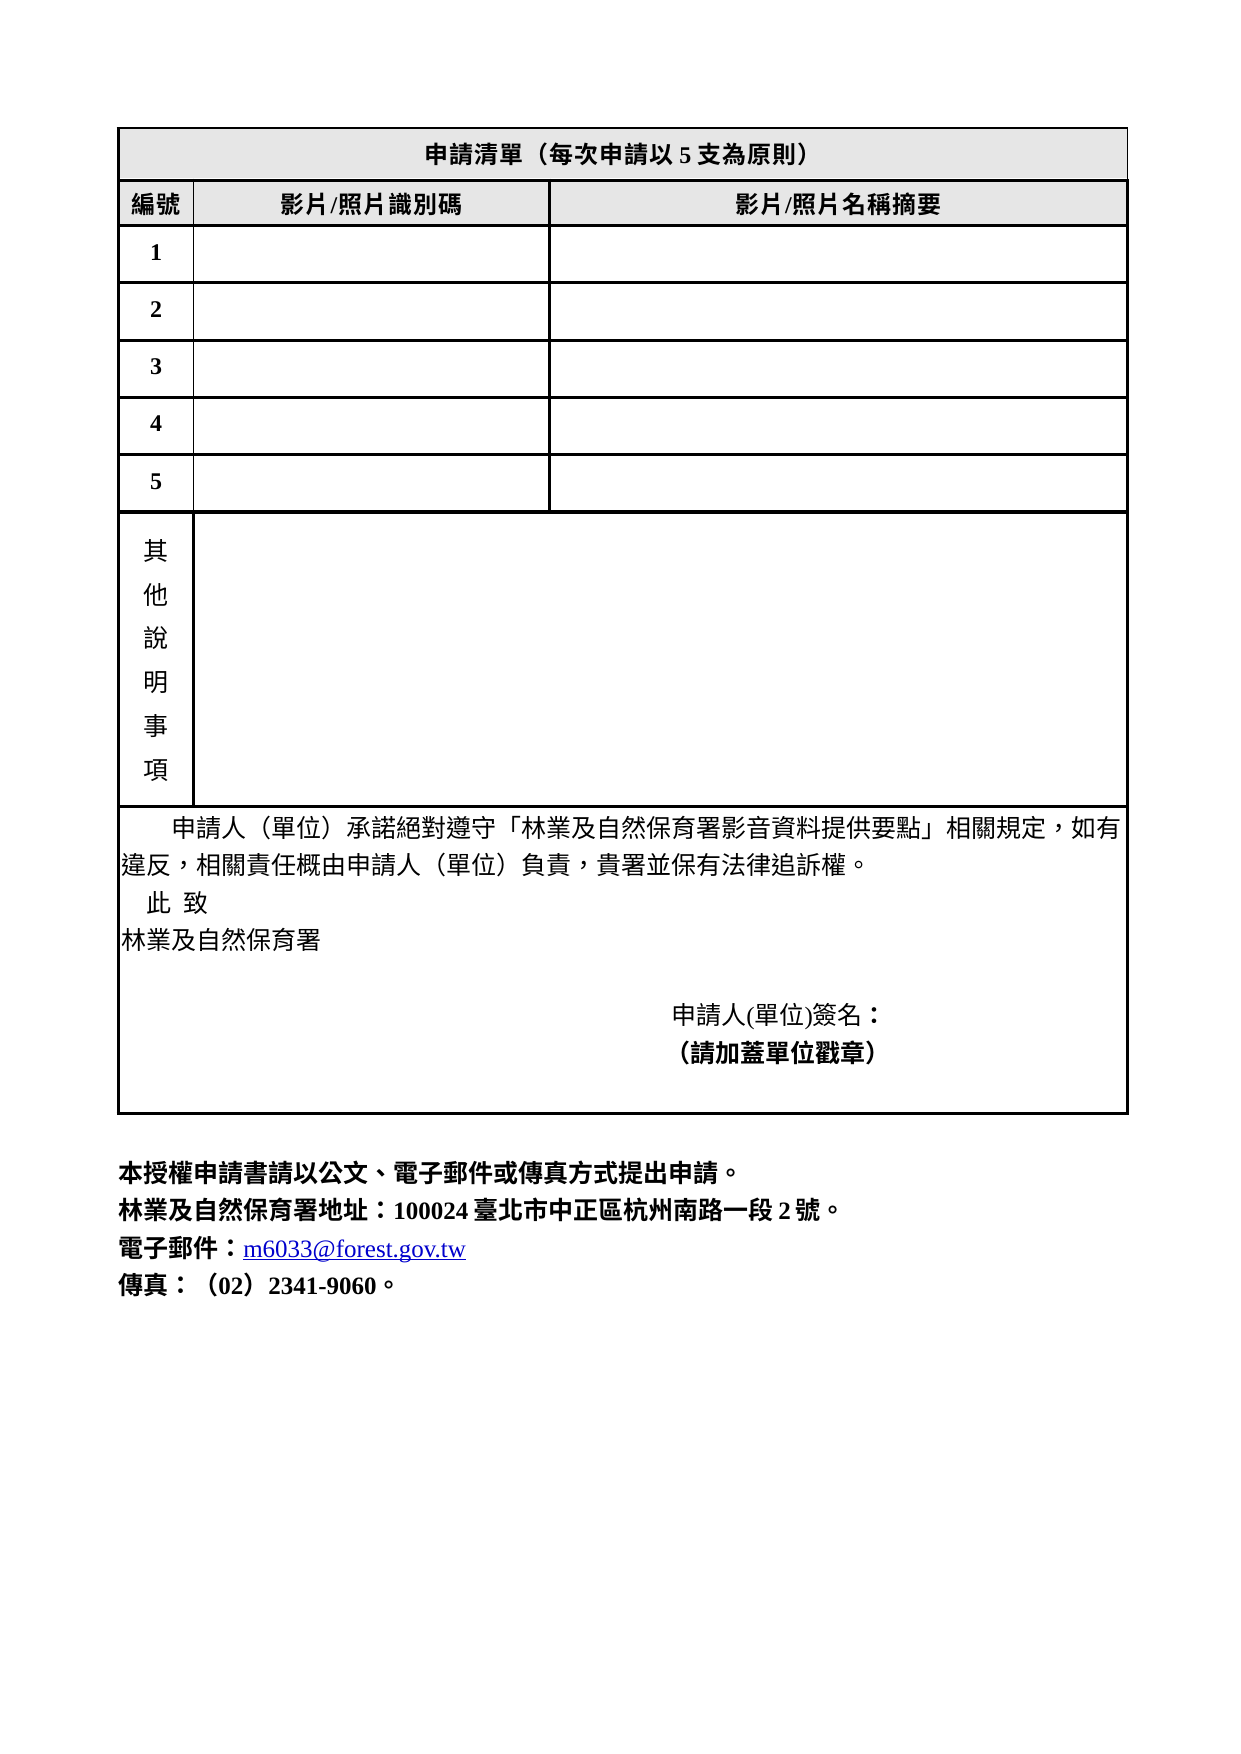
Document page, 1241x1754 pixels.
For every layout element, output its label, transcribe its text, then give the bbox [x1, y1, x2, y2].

table_cell [551, 284, 1126, 338]
table_cell [194, 399, 548, 453]
table_cell 2 [120, 284, 193, 338]
text 電子郵件：m6033@forest.gov.tw [118, 1227, 1122, 1265]
table_cell 申請人（單位）承諾絕對遵守「林業及自然保育署影音資料提供要點」相關規定，如有違反，相關責任概由申請人（單位）負責，貴署並保有法律追訴權。 此 致 林業及自然保育署 申請人(單位)簽名： （請加蓋單位戳章） [120, 808, 1126, 1112]
text 林業及自然保育署地址：100024臺北市中正區杭州南路一段2號。 [118, 1190, 1122, 1227]
text 本授權申請書請以公文、電子郵件或傳真方式提出申請。 [118, 1152, 1122, 1190]
table_cell 1 [120, 227, 193, 281]
table_cell 3 [120, 342, 193, 396]
table_cell [194, 342, 548, 396]
text 傳真：（02）2341-9060。 [118, 1265, 1122, 1302]
table_cell [551, 456, 1126, 510]
table_cell 申請清單（每次申請以5支為原則） [120, 129, 1127, 178]
table_cell [194, 456, 548, 510]
table_cell 影片/照片名稱摘要 [551, 182, 1126, 224]
table_cell [195, 514, 1126, 804]
table_cell [194, 227, 548, 281]
table_cell [551, 342, 1126, 396]
table_cell 4 [120, 399, 193, 453]
table_cell 其 他 說 明 事 項 [120, 514, 192, 804]
table_cell 5 [120, 456, 193, 510]
table_cell [194, 284, 548, 338]
table_cell [551, 227, 1126, 281]
table_cell 影片/照片識別碼 [194, 182, 548, 224]
table_cell [551, 399, 1126, 453]
table_cell 編號 [120, 182, 193, 224]
